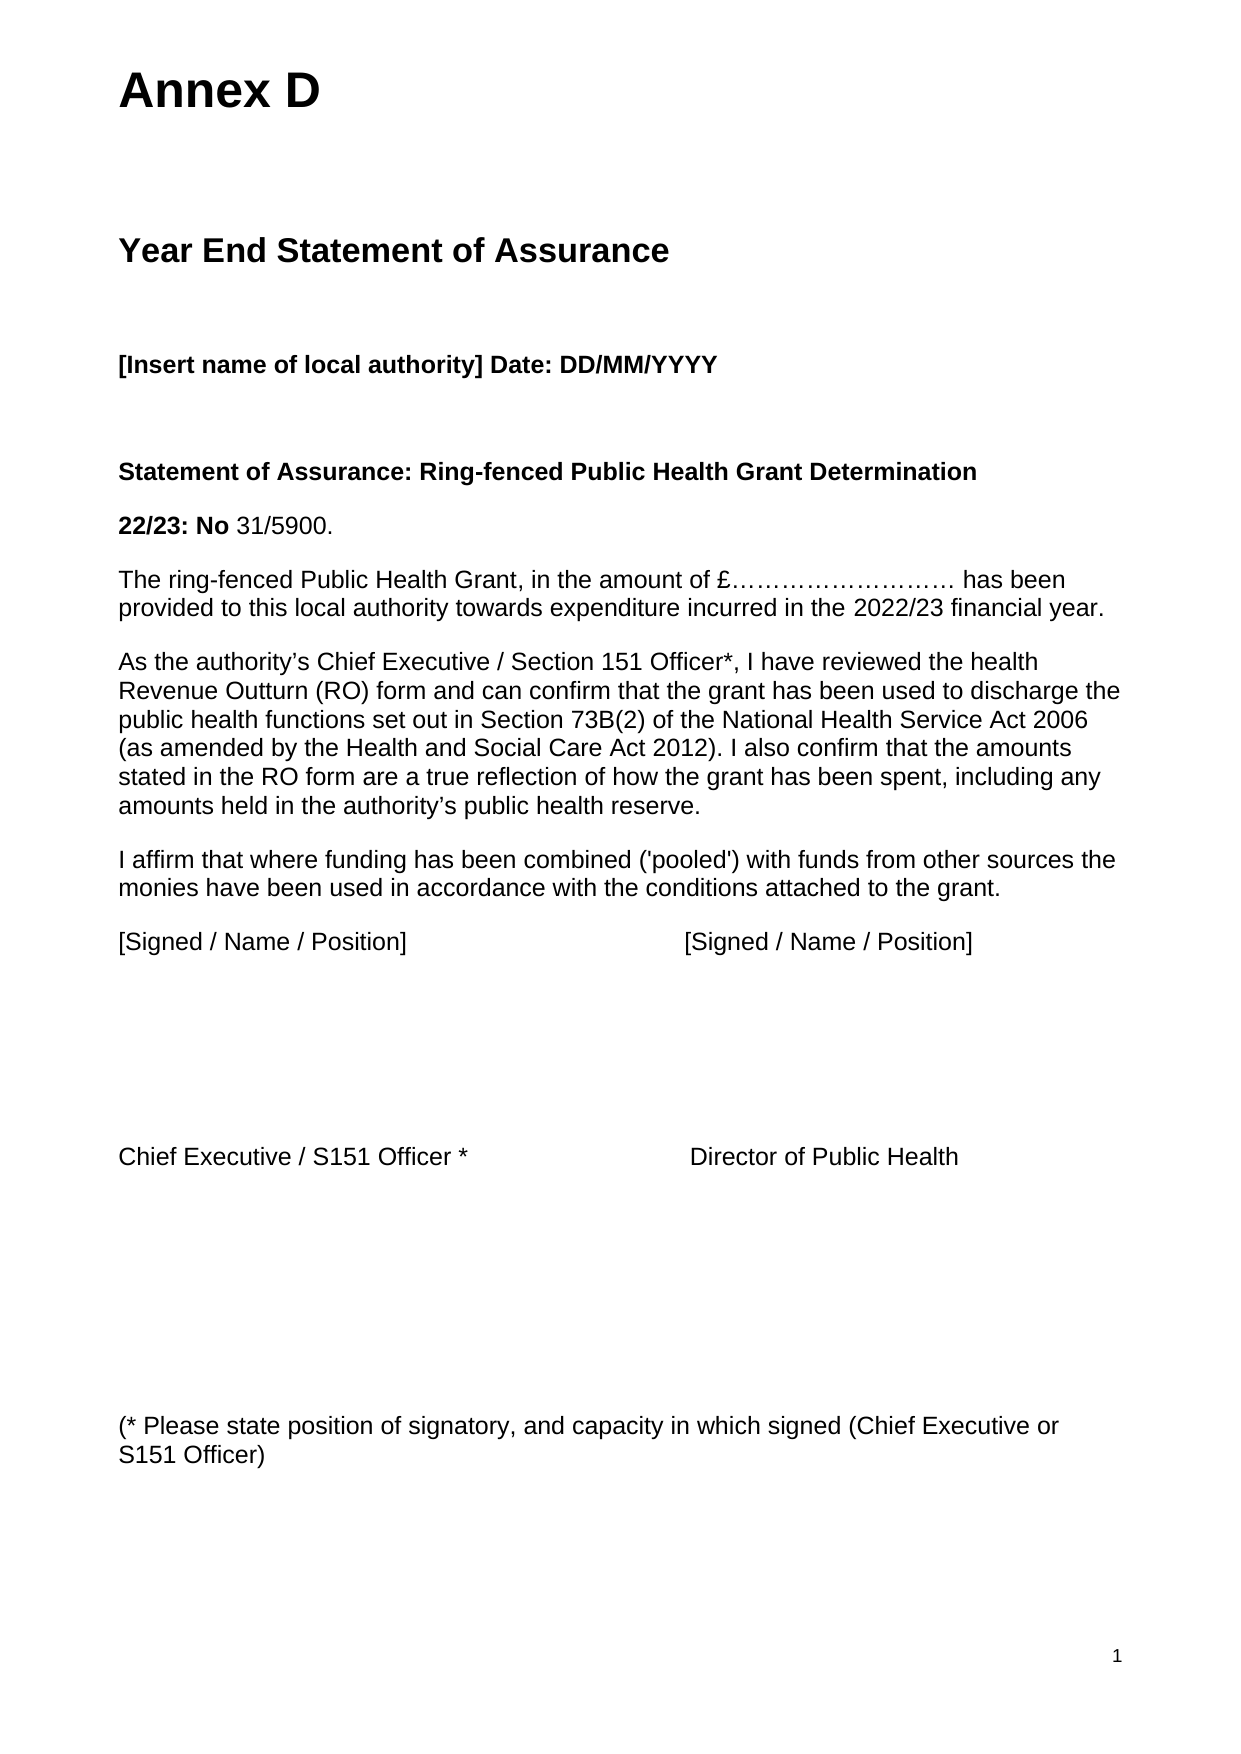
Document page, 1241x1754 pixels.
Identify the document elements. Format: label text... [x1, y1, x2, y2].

text [Insert name of local authority] Date: DD/MM/YYYY [118, 350, 1122, 378]
text As the authority’s Chief Executive / Section 151 Officer*, I have reviewed the health Revenue Outturn (RO) form and can confirm that the grant has been used to discharge the public health functions set out in Section 73B(2) of the National Health Service Act 2006 (as amended by the Health and Social Care Act 2012). I also confirm that the amounts stated in the RO form are a true reflection of how the grant has been spent, including any amounts held in the authority’s public health reserve. [118, 647, 1122, 820]
text (* Please state position of signatory, and capacity in which signed (Chief Executive or S151 Officer) [118, 1411, 1122, 1468]
subtitle Year End Statement of Assurance [118, 228, 1122, 271]
text Chief Executive / S151 Officer * Director of Public Health [118, 1142, 1122, 1171]
text 22/23: No 31/5900. [118, 511, 1122, 540]
text [Signed / Name / Position] [Signed / Name / Position] [118, 927, 1122, 956]
subtitle Annex D [118, 59, 1122, 120]
text The ring-fenced Public Health Grant, in the amount of £……………………… has been provided to this local authority towards expenditure incurred in the 2022/23 financial year. [118, 565, 1122, 622]
text Statement of Assurance: Ring-fenced Public Health Grant Determination [118, 457, 1122, 486]
text I affirm that where funding has been combined ('pooled') with funds from other sources the monies have been used in accordance with the conditions attached to the grant. [118, 845, 1122, 902]
